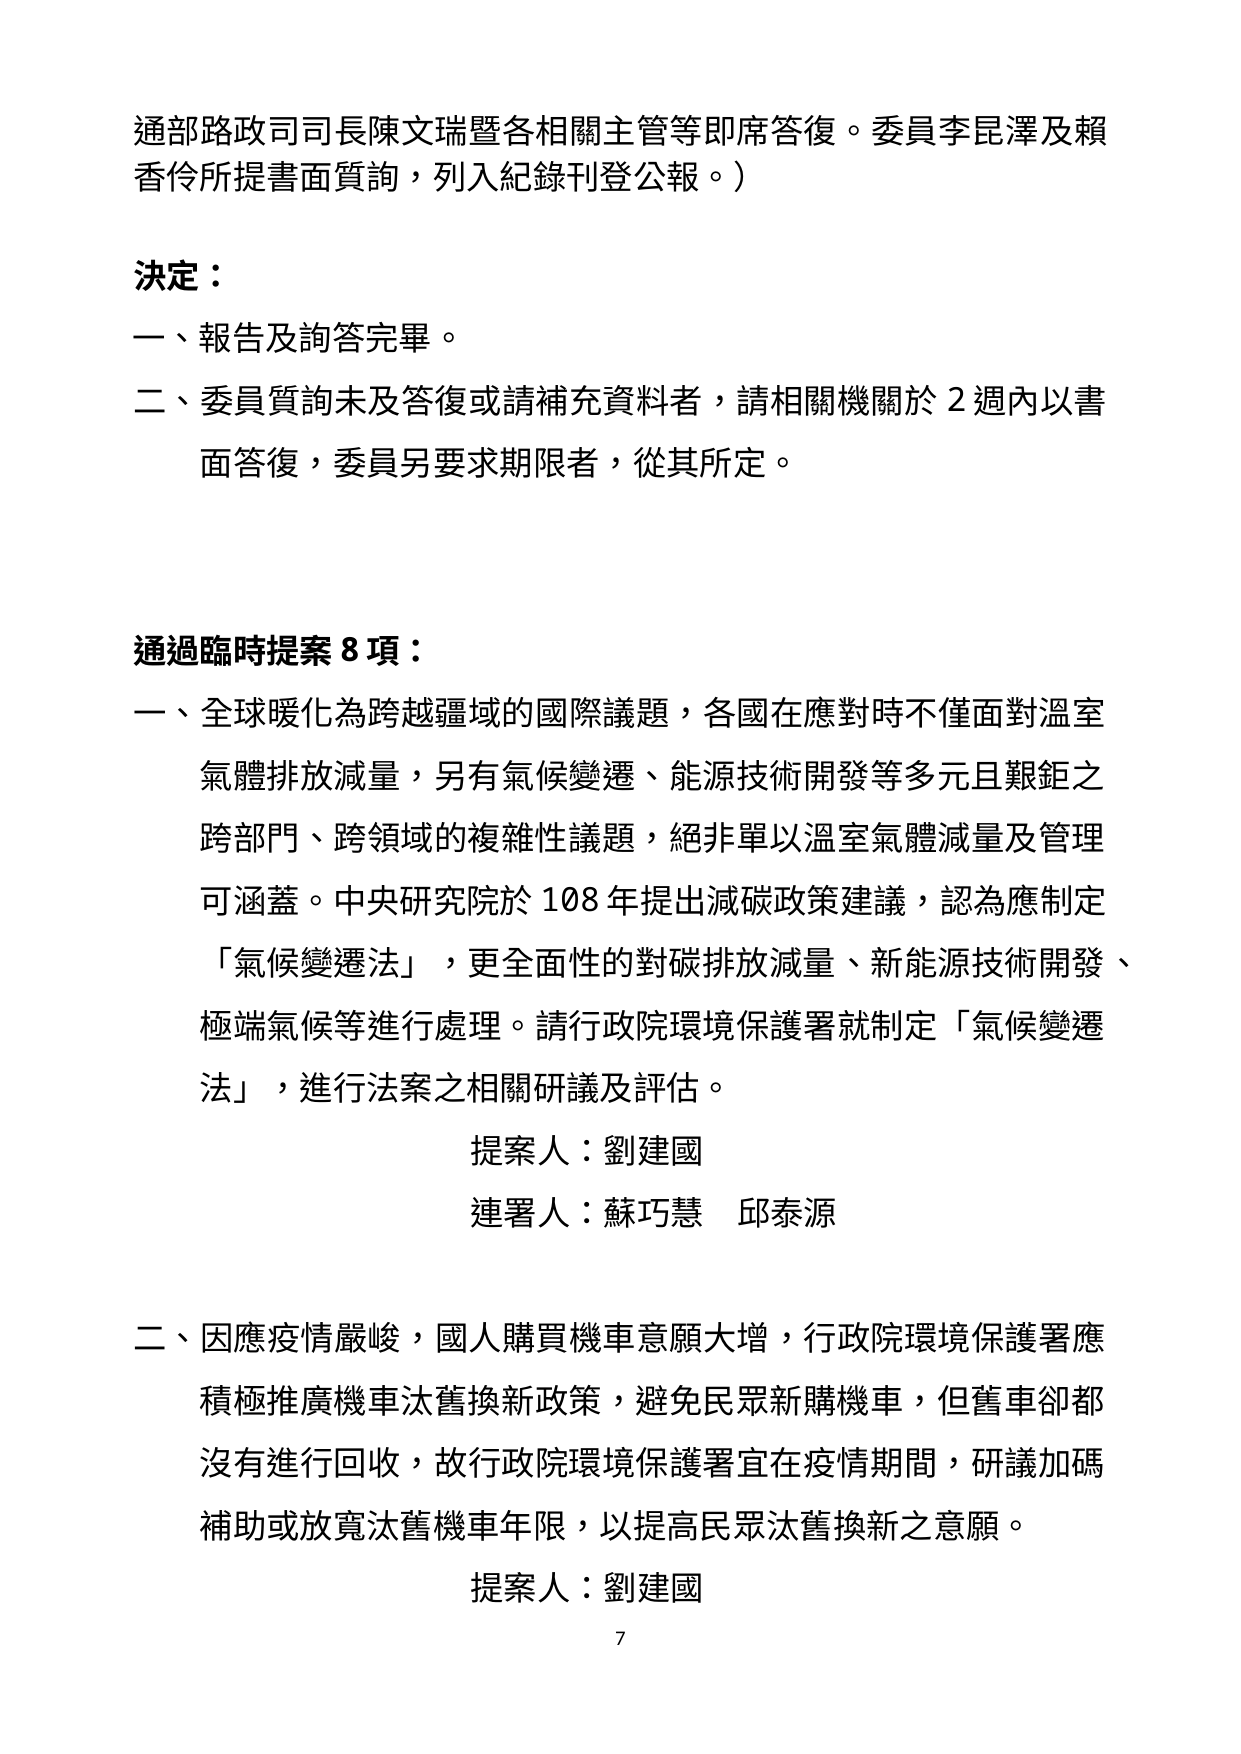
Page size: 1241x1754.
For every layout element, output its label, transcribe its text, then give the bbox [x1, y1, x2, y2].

text 提案人：劉建國 [470, 1544, 1107, 1607]
text 決定： [133, 232, 1107, 294]
text 二、委員質詢未及答復或請補充資料者，請相關機關於2週內以書面答復，委員另要求期限者，從其所定。 [133, 357, 1107, 482]
text 二、因應疫情嚴峻，國人購買機車意願大增，行政院環境保護署應積極推廣機車汰舊換新政策，避免民眾新購機車，但舊車卻都沒有進行回收，故行政院環境保護署宜在疫情期間，研議加碼補助或放寬汰舊機車年限，以提高民眾汰舊換新之意願。 [133, 1294, 1107, 1544]
text 一、報告及詢答完畢。 [132, 294, 1107, 357]
text 提案人：劉建國 [470, 1107, 1107, 1169]
text 通過臨時提案8項： [133, 607, 1107, 669]
text 通部路政司司長陳文瑞暨各相關主管等即席答復。委員李昆澤及賴香伶所提書面質詢，列入紀錄刊登公報。） [133, 107, 1107, 198]
text 連署人：蘇巧慧 邱泰源 [470, 1169, 1107, 1232]
text 一、全球暖化為跨越疆域的國際議題，各國在應對時不僅面對溫室氣體排放減量，另有氣候變遷、能源技術開發等多元且艱鉅之跨部門、跨領域的複雜性議題，絕非單以溫室氣體減量及管理可涵蓋。中央研究院於108年提出減碳政策建議，認為應制定「氣候變遷法」，更全面性的對碳排放減量、新能源技術開發、極端氣候等進行處理。請行政院環境保護署就制定「氣候變遷法」，進行法案之相關研議及評估。 [133, 669, 1107, 1107]
